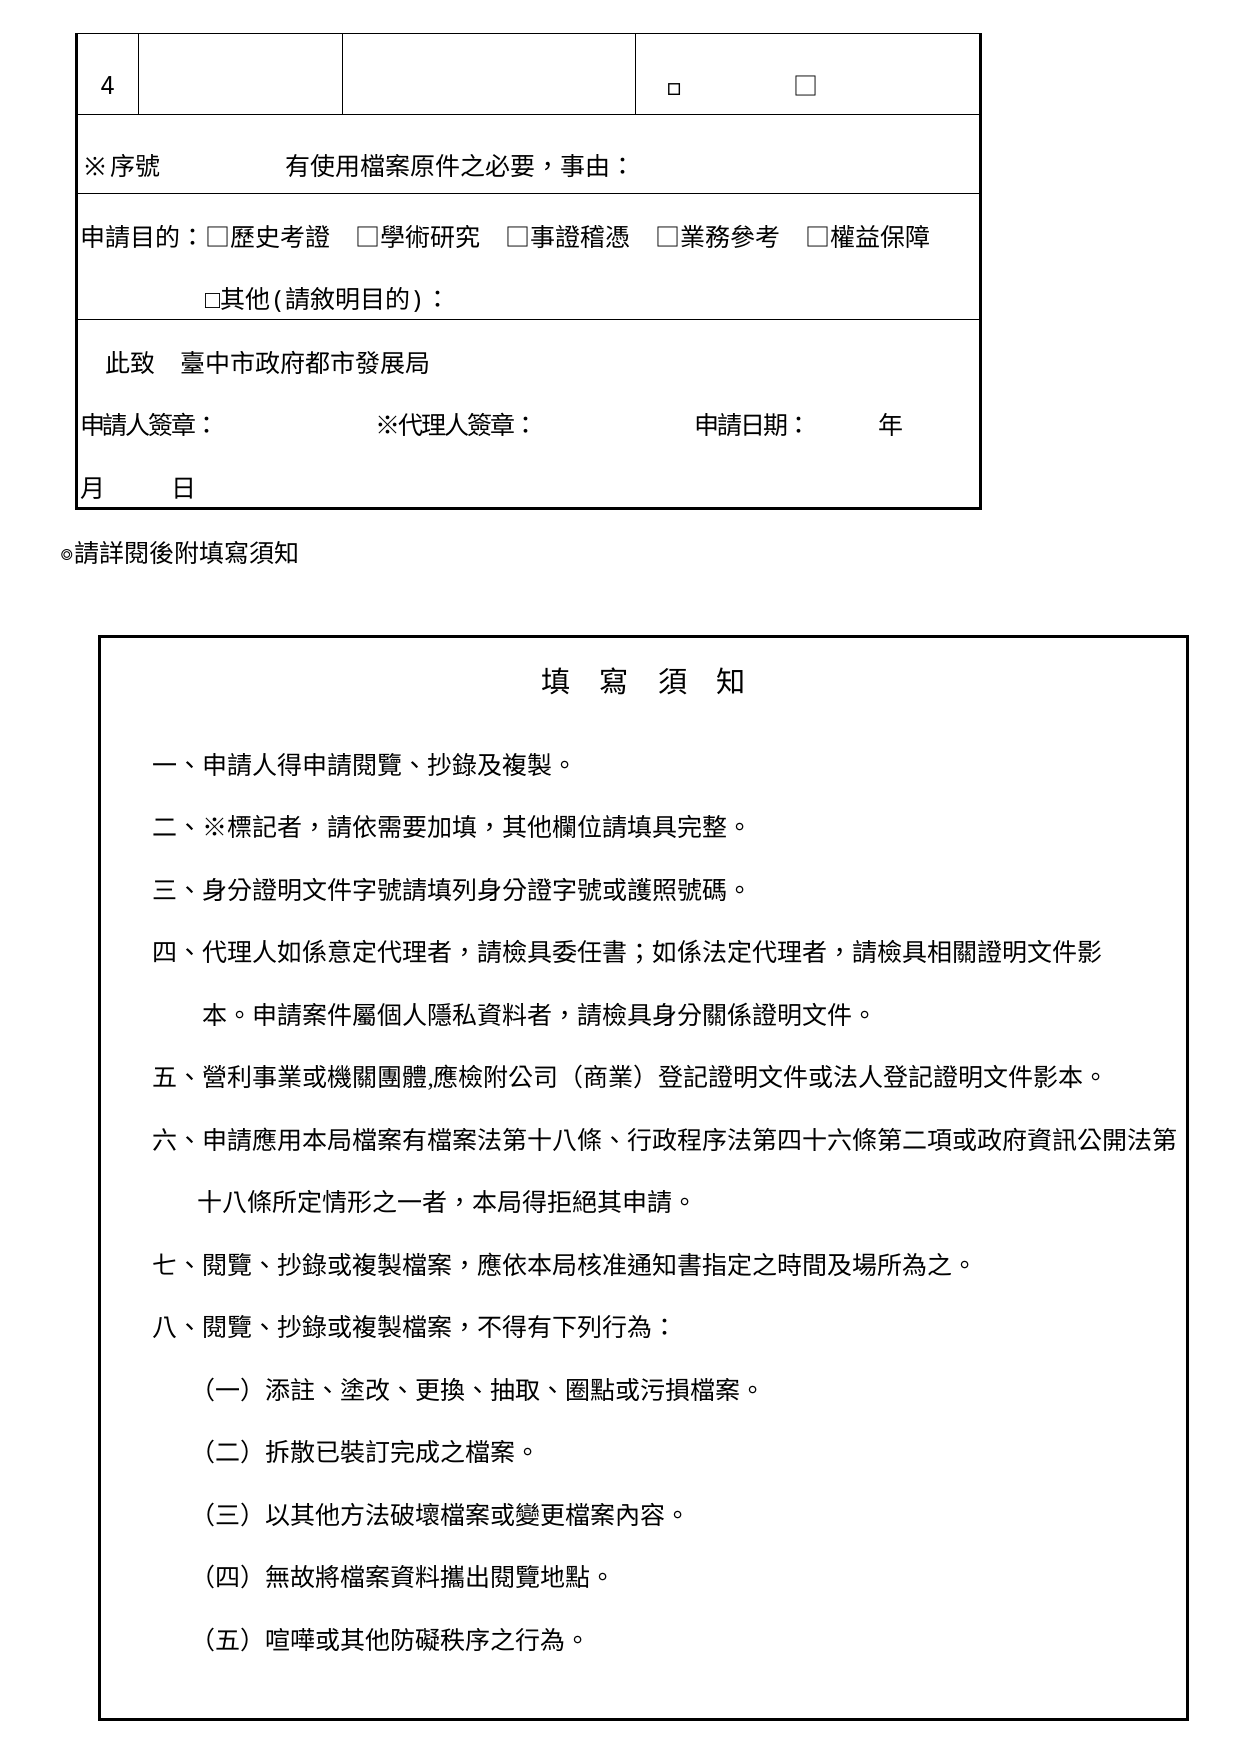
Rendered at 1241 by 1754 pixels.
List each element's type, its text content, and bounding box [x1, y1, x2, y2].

table_cell □ □ [636, 34, 979, 114]
table_cell 此致 臺中市政府都市發展局 申請人簽章： ※代理人簽章： 申請日期： 年 月 日 [78, 320, 979, 507]
table_cell 申請目的：□歷史考證 □學術研究 □事證稽憑 □業務參考 □權益保障 □其他(請敘明目的)： [78, 194, 979, 318]
table_cell [139, 34, 342, 114]
table_cell [343, 34, 635, 114]
text ◎請詳閱後附填寫須知 [59, 510, 1181, 573]
table_cell 4 [78, 34, 138, 114]
table_cell ※序號 有使用檔案原件之必要，事由： [78, 115, 979, 192]
table_header 填 寫 須 知 一、申請人得申請閱覽、抄錄及複製。 二、※標記者，請依需要加填，其他欄位請填具完整。 三、身分證明文件字號請填列身分證字號或護照號碼。 四、代理人如係意定代理者，請檢具委任書；如係法定代理者，請檢具相關證明文件影本。申請案件屬個人隱私資料者，請檢具身分關係證明文件。 五、營利事業或機關團體,應檢附公司（商業）登記證明文件或法人登記證明文件影本。 六、申請應用本局檔案有檔案法第十八條、行政程序法第四十六條第二項或政府資訊公開法第十八條所定情形之一者，本局得拒絕其申請。 七、閱覽、抄錄或複製檔案，應依本局核准通知書指定之時間及場所為之。 八、閱覽、抄錄或複製檔案，不得有下列行為： （一）添註、塗改、更換、抽取、圈點或污損檔案。 （二）拆散已裝訂完成之檔案。 （三）以其他方法破壞檔案或變更檔案內容。 （四）無故將檔案資料攜出閱覽地點。 （五）喧嘩或其他防礙秩序之行為。 [101, 638, 1186, 1718]
